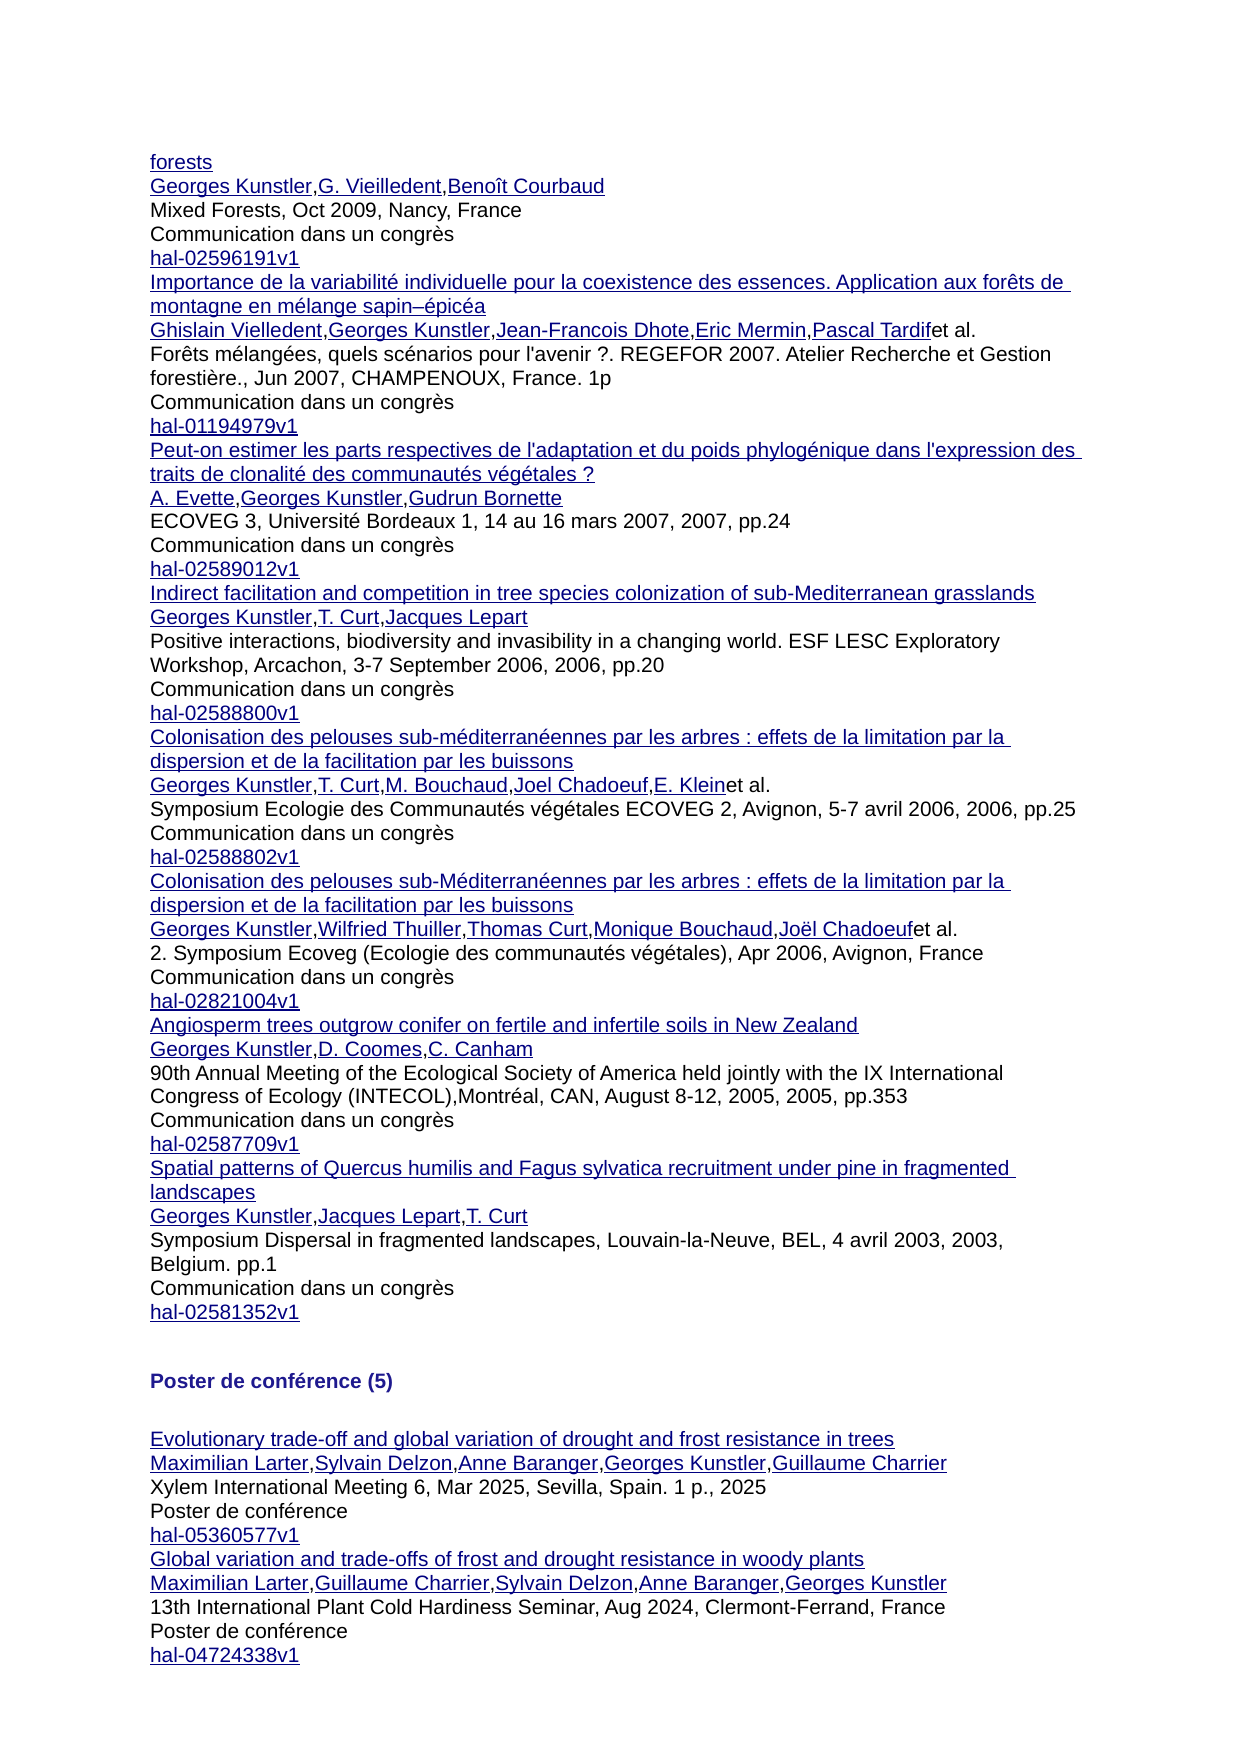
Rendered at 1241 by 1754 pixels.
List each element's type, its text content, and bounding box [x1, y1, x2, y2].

table_cell Angiosperm trees outgrow conifer on fertile and infertile soils in New Zealand Georges Kunstler,D. Coomes,C. Canham 90th Annual Meeting of the Ecological Society of America held jointly with the IX International Congress of Ecology (INTECOL),Montréal, CAN, August 8-12, 2005, 2005, pp.353 Communication dans un congrès hal-02587709v1 [150, 1013, 1090, 1156]
table_cell Spatial patterns of Quercus humilis and Fagus sylvatica recruitment under pine in fragmented landscapes Georges Kunstler,Jacques Lepart,T. Curt Symposium Dispersal in fragmented landscapes, Louvain-la-Neuve, BEL, 4 avril 2003, 2003, Belgium. pp.1 Communication dans un congrès hal-02581352v1 [150, 1156, 1090, 1324]
table_cell Peut-on estimer les parts respectives de l'adaptation et du poids phylogénique dans l'expression des traits de clonalité des communautés végétales ? A. Evette,Georges Kunstler,Gudrun Bornette ECOVEG 3, Université Bordeaux 1, 14 au 16 mars 2007, 2007, pp.24 Communication dans un congrès hal-02589012v1 [150, 438, 1090, 581]
table_cell Colonisation des pelouses sub-méditerranéennes par les arbres : effets de la limitation par la dispersion et de la facilitation par les buissons Georges Kunstler,T. Curt,M. Bouchaud,Joel Chadoeuf,E. Kleinet al. Symposium Ecologie des Communautés végétales ECOVEG 2, Avignon, 5-7 avril 2006, 2006, pp.25 Communication dans un congrès hal-02588802v1 [150, 725, 1090, 869]
table_cell Indirect facilitation and competition in tree species colonization of sub-Mediterranean grasslands Georges Kunstler,T. Curt,Jacques Lepart Positive interactions, biodiversity and invasibility in a changing world. ESF LESC Exploratory Workshop, Arcachon, 3-7 September 2006, 2006, pp.20 Communication dans un congrès hal-02588800v1 [150, 581, 1090, 725]
table_cell Importance de la variabilité individuelle pour la coexistence des essences. Application aux forêts de montagne en mélange sapin–épicéa Ghislain Vielledent,Georges Kunstler,Jean-Francois Dhote,Eric Mermin,Pascal Tardifet al. Forêts mélangées, quels scénarios pour l'avenir ?. REGEFOR 2007. Atelier Recherche et Gestion forestière., Jun 2007, CHAMPENOUX, France. 1p Communication dans un congrès hal-01194979v1 [150, 270, 1090, 437]
subtitle Poster de conférence (5) [150, 1369, 1090, 1393]
table_cell Global variation and trade-offs of frost and drought resistance in woody plants Maximilian Larter,Guillaume Charrier,Sylvain Delzon,Anne Baranger,Georges Kunstler 13th International Plant Cold Hardiness Seminar, Aug 2024, Clermont-Ferrand, France Poster de conférence hal-04724338v1 [150, 1547, 1090, 1667]
table_cell Colonisation des pelouses sub-Méditerranéennes par les arbres : effets de la limitation par la dispersion et de la facilitation par les buissons Georges Kunstler,Wilfried Thuiller,Thomas Curt,Monique Bouchaud,Joël Chadoeufet al. 2. Symposium Ecoveg (Ecologie des communautés végétales), Apr 2006, Avignon, France Communication dans un congrès hal-02821004v1 [150, 869, 1090, 1012]
table_cell forests Georges Kunstler,G. Vieilledent,Benoît Courbaud Mixed Forests, Oct 2009, Nancy, France Communication dans un congrès hal-02596191v1 [150, 150, 1090, 270]
table_header Evolutionary trade-off and global variation of drought and frost resistance in trees Maximilian Larter,Sylvain Delzon,Anne Baranger,Georges Kunstler,Guillaume Charrier Xylem International Meeting 6, Mar 2025, Sevilla, Spain. 1 p., 2025 Poster de conférence hal-05360577v1 [150, 1427, 1090, 1547]
